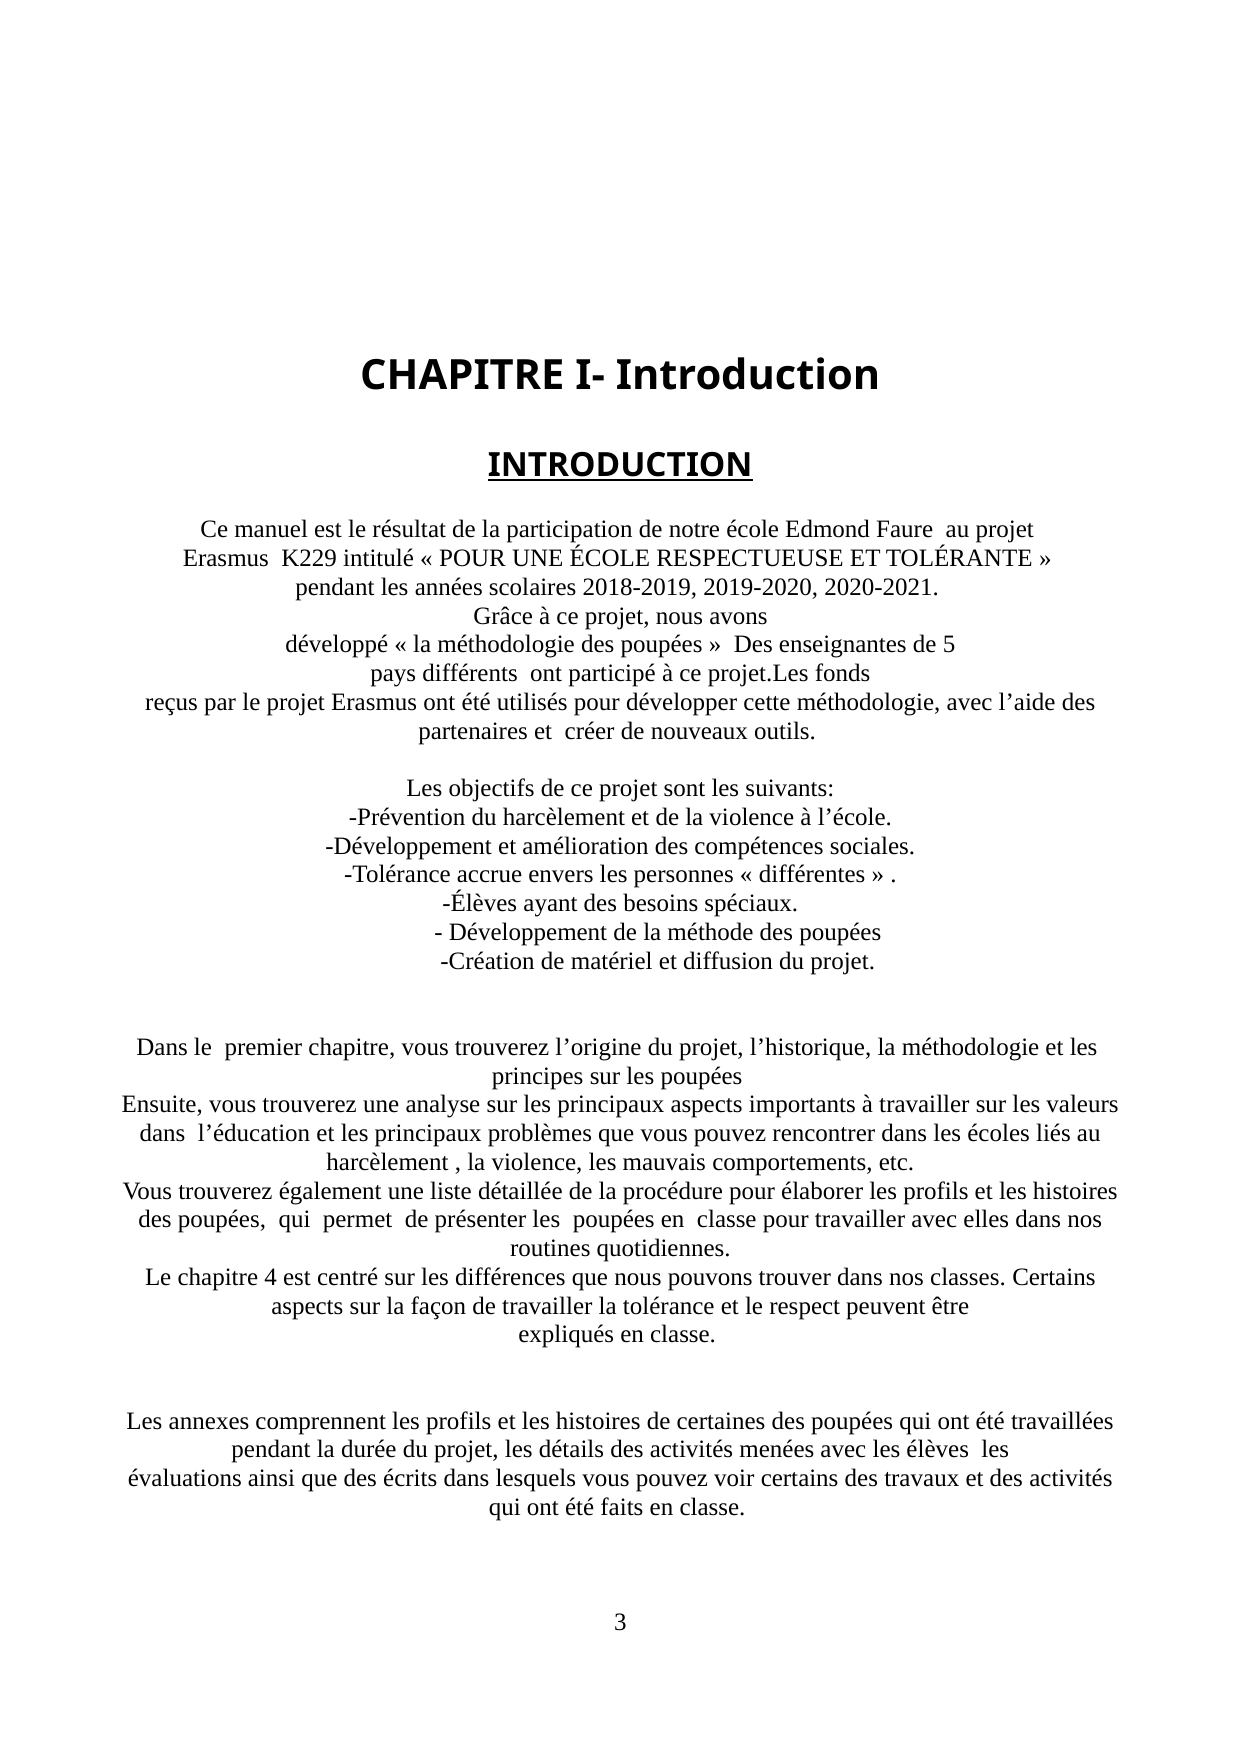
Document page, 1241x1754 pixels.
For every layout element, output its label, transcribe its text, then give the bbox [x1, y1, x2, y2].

text Ce manuel est le résultat de la participation de notre école Edmond Faure au projet Erasmus K229 intitulé « POUR UNE ÉCOLE RESPECTUEUSE ET TOLÉRANTE » pendant les années scolaires 2018-2019, 2019-2020, 2020-2021. [118, 514, 1122, 601]
text Grâce à ce projet, nous avons développé « la méthodologie des poupées » Des enseignantes de 5 pays différents ont participé à ce projet.Les fonds reçus par le projet Erasmus ont été utilisés pour développer cette méthodologie, avec l’aide des partenaires et créer de nouveaux outils. [118, 601, 1122, 773]
text Les annexes comprennent les profils et les histoires de certaines des poupées qui ont été travaillées pendant la durée du projet, les détails des activités menées avec les élèves les évaluations ainsi que des écrits dans lesquels vous pouvez voir certains des travaux et des activités qui ont été faits en classe. [118, 1406, 1122, 1549]
text Les objectifs de ce projet sont les suivants: -Prévention du harcèlement et de la violence à l’école. -Développement et amélioration des compétences sociales. -Tolérance accrue envers les personnes « différentes » . -Élèves ayant des besoins spéciaux. [118, 773, 1122, 917]
text INTRODUCTION [118, 440, 1122, 486]
list - Développement de la méthode des poupées -Création de matériel et diffusion du projet. [156, 917, 1122, 974]
text Dans le premier chapitre, vous trouverez l’origine du projet, l’historique, la méthodologie et les principes sur les poupées Ensuite, vous trouverez une analyse sur les principaux aspects importants à travailler sur les valeurs dans l’éducation et les principaux problèmes que vous pouvez rencontrer dans les écoles liés au harcèlement , la violence, les mauvais comportements, etc. Vous trouverez également une liste détaillée de la procédure pour élaborer les profils et les histoires des poupées, qui permet de présenter les poupées en classe pour travailler avec elles dans nos routines quotidiennes. Le chapitre 4 est centré sur les différences que nous pouvons trouver dans nos classes. Certains aspects sur la façon de travailler la tolérance et le respect peuvent être expliqués en classe. [118, 1032, 1122, 1348]
text CHAPITRE I- Introduction [118, 345, 1122, 402]
